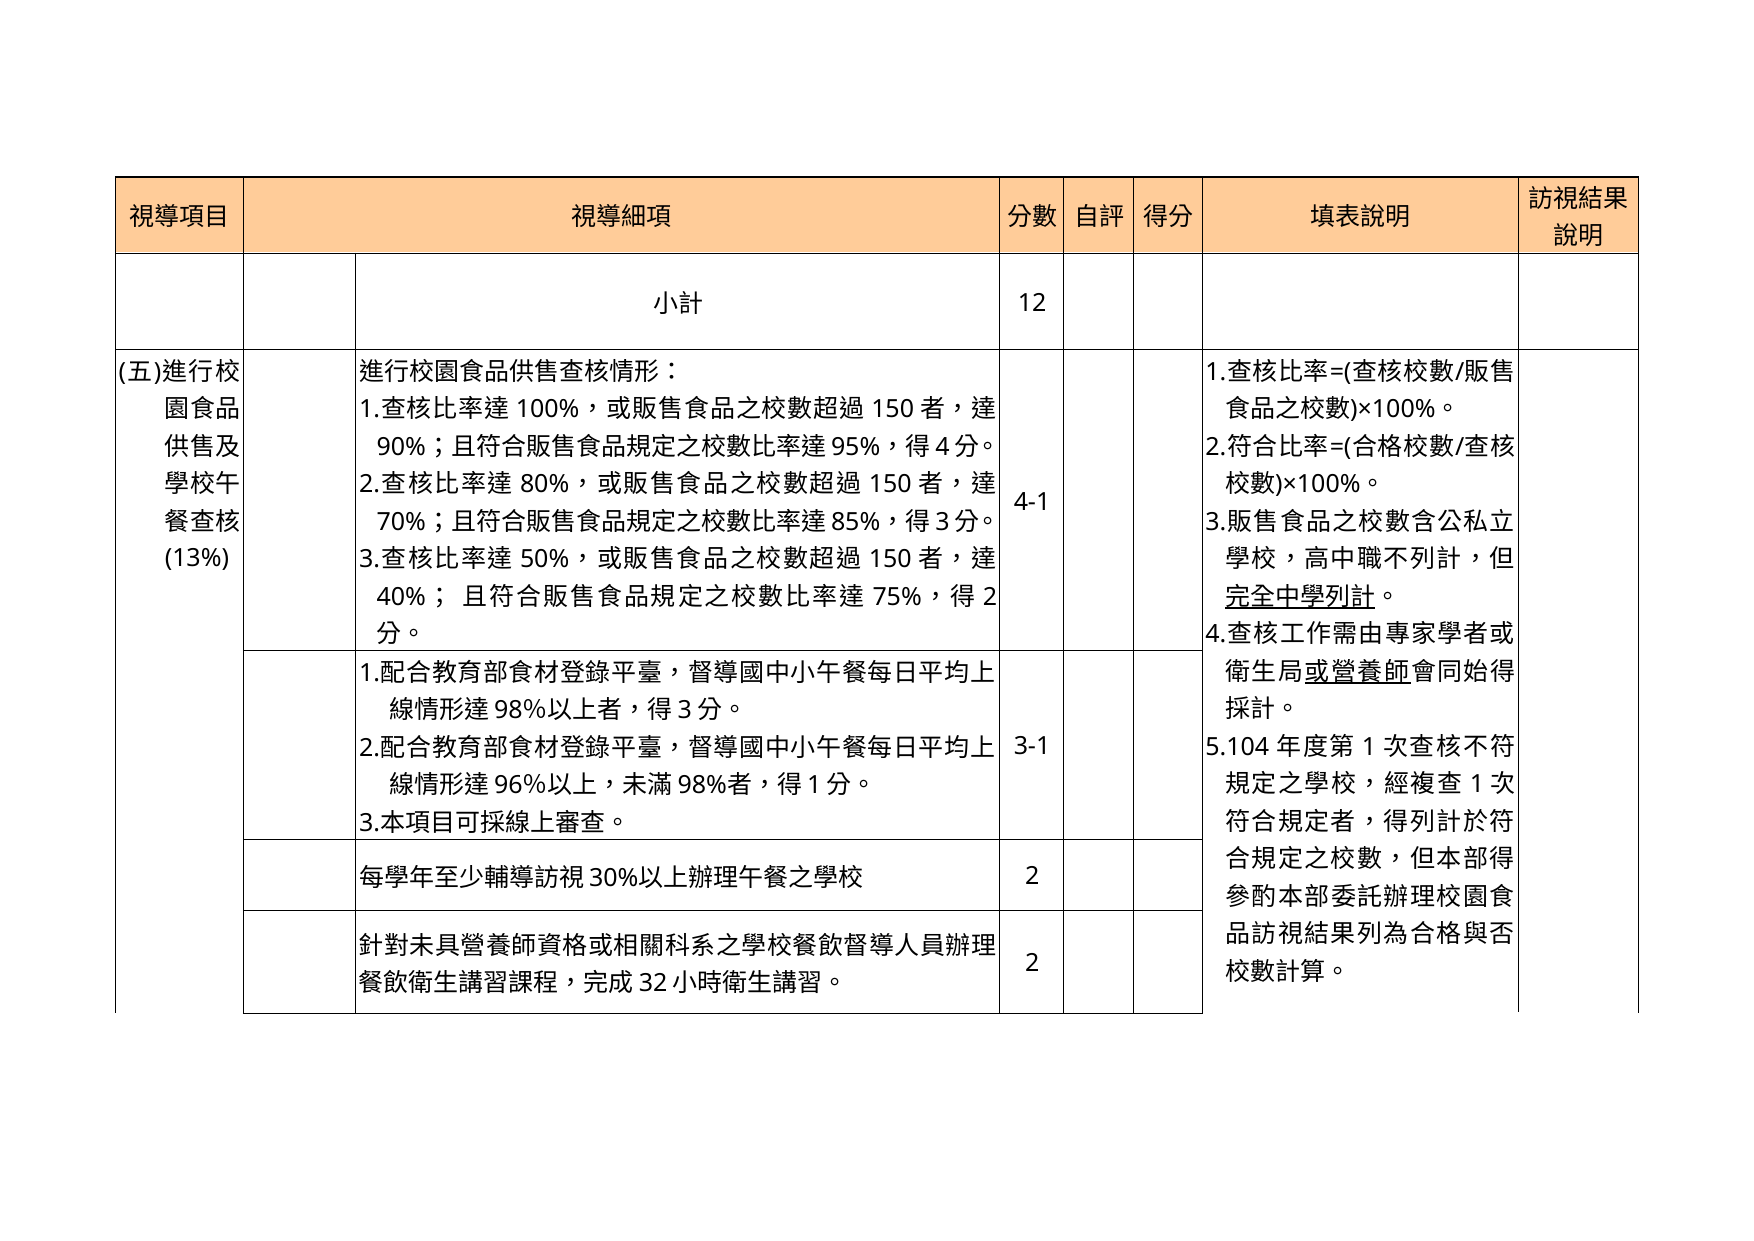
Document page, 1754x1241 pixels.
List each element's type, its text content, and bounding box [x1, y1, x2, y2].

table_cell 針對未具營養師資格或相關科系之學校餐飲督導人員辦理餐飲衛生講習課程，完成32小時衛生講習。 [356, 911, 999, 1013]
table_cell 進行校園食品供售查核情形： 1.查核比率達100%，或販售食品之校數超過150者，達90%；且符合販售食品規定之校數比率達95%，得4分。 2.查核比率達80%，或販售食品之校數超過150者，達70%；且符合販售食品規定之校數比率達85%，得3分。 3.查核比率達50%，或販售食品之校數超過150者，達40%； 且符合販售食品規定之校數比率達75%，得2分。 [356, 350, 999, 650]
table_cell 2 [1000, 840, 1063, 910]
table_cell [244, 651, 355, 839]
table_cell [1064, 350, 1133, 650]
table_cell [1203, 254, 1518, 349]
table_cell [244, 840, 355, 910]
table_header 得分 [1134, 178, 1202, 252]
table_cell [1064, 254, 1133, 349]
table_cell 3-1 [1000, 651, 1063, 839]
table_cell [244, 911, 355, 1013]
table_header 自評 [1064, 178, 1133, 252]
table_cell [116, 254, 243, 349]
table_cell 1.配合教育部食材登錄平臺，督導國中小午餐每日平均上線情形達98％以上者，得3分。 2.配合教育部食材登錄平臺，督導國中小午餐每日平均上線情形達96％以上，未滿98%者，得1分。 3.本項目可採線上審查。 [356, 651, 999, 839]
table_cell (五)進行校園食品供售及學校午餐查核(13%) [116, 350, 243, 1013]
table_cell [1134, 350, 1202, 650]
table_cell [1064, 651, 1133, 839]
table_cell 12 [1000, 254, 1063, 349]
table_header 填表說明 [1203, 178, 1518, 252]
table_cell [1134, 840, 1202, 910]
table_cell [1134, 651, 1202, 839]
table_header 分數 [1000, 178, 1063, 252]
table_cell [1064, 911, 1133, 1013]
table_cell 4-1 [1000, 350, 1063, 650]
table_cell 1.查核比率=(查核校數/販售食品之校數)×100%。 2.符合比率=(合格校數/查核校數)×100%。 3.販售食品之校數含公私立學校，高中職不列計，但完全中學列計。 4.查核工作需由專家學者或衛生局或營養師會同始得採計。 5.104年度第1次查核不符規定之學校，經複查1次符合規定者，得列計於符合規定之校數，但本部得參酌本部委託辦理校園食品訪視結果列為合格與否校數計算。 [1203, 350, 1518, 1013]
table_cell 每學年至少輔導訪視30%以上辦理午餐之學校 [356, 840, 999, 910]
table_cell [1134, 911, 1202, 1013]
table_cell [1134, 254, 1202, 349]
table_cell 2 [1000, 911, 1063, 1013]
table_header 視導項目 [116, 178, 243, 252]
table_header 視導細項 [244, 178, 999, 252]
table_cell [1064, 840, 1133, 910]
table_cell [244, 350, 355, 650]
table_cell [244, 254, 355, 349]
table_header 訪視結果說明 [1519, 178, 1638, 252]
table_cell [1518, 350, 1638, 1013]
table_cell 小計 [356, 254, 999, 349]
table_cell [1519, 254, 1638, 349]
